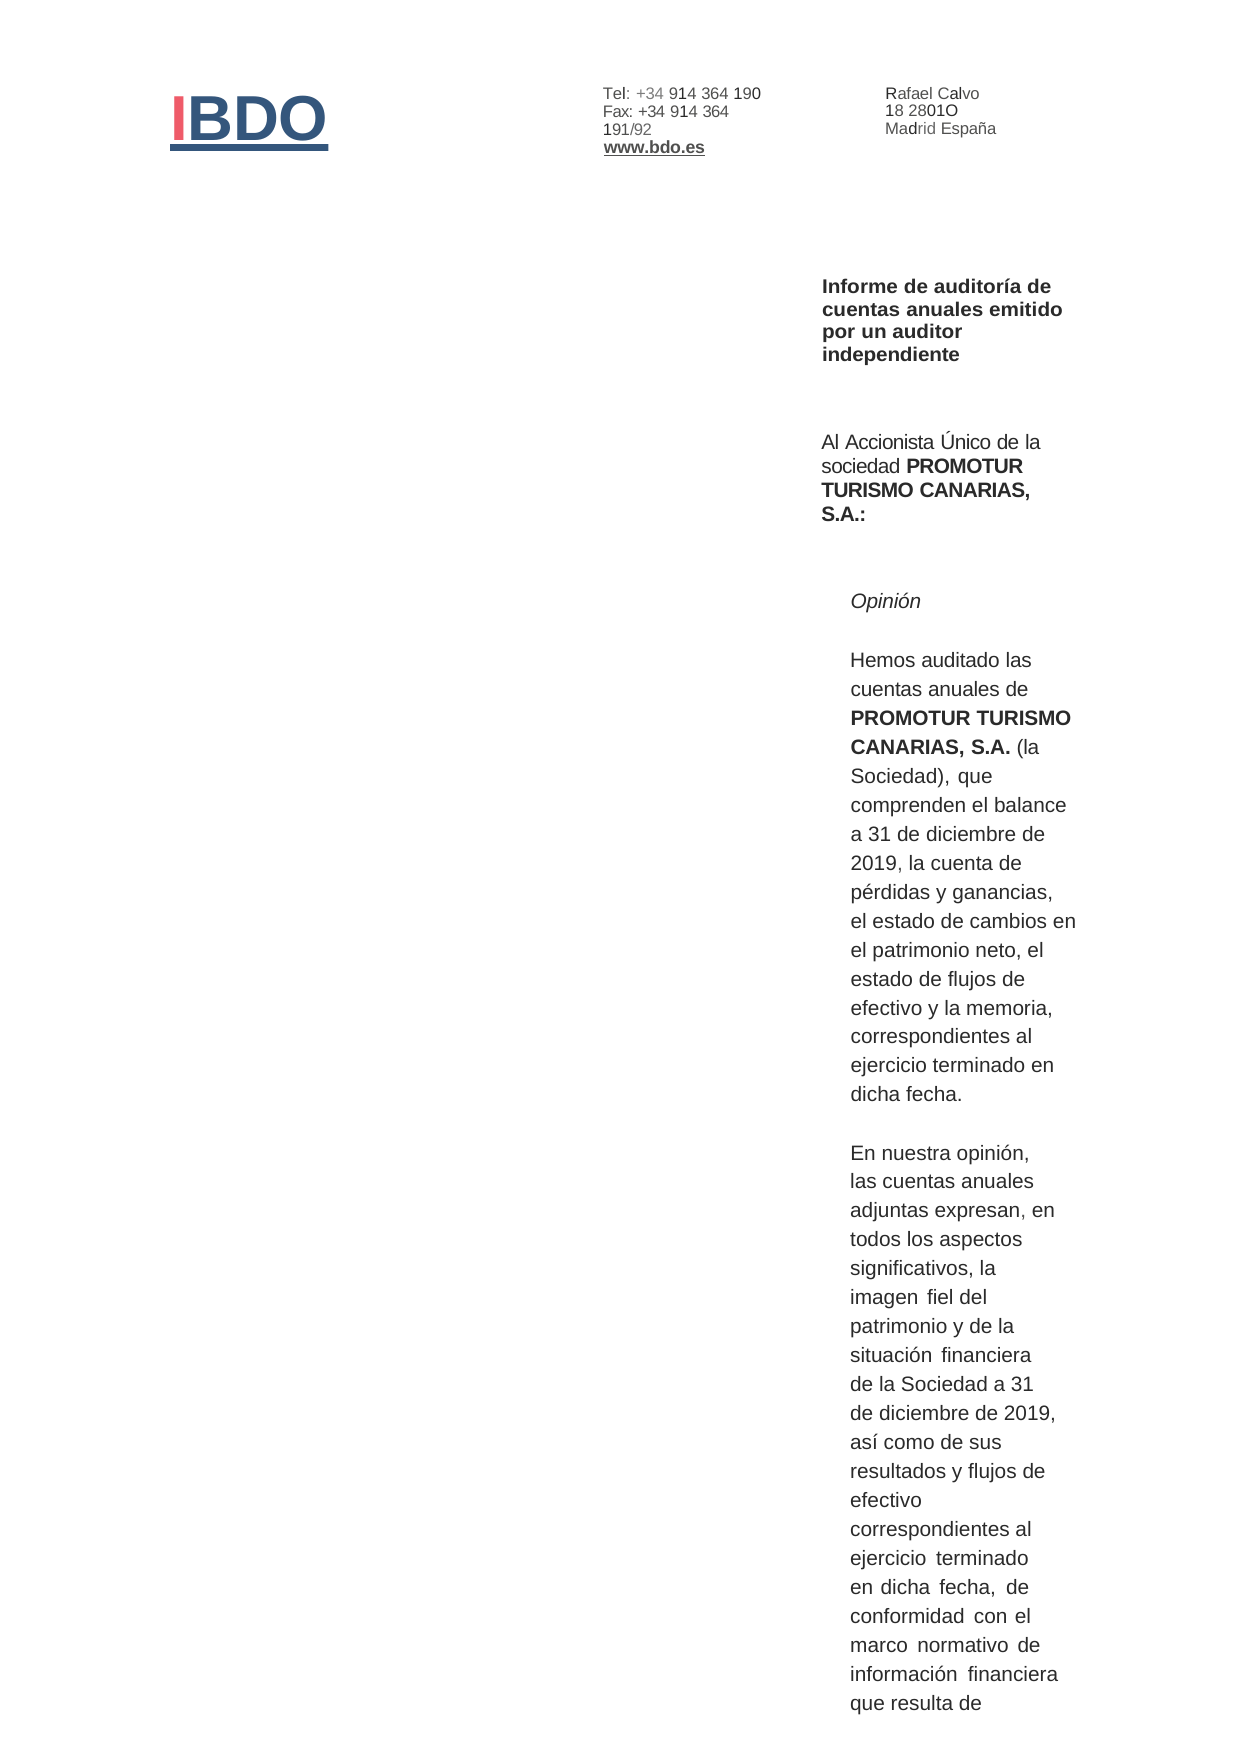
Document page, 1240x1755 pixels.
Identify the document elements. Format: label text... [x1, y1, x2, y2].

text Informe de auditoría de cuentas anuales emitido por un auditor independiente [822, 275, 1077, 366]
text www.bdo.es [603, 138, 783, 158]
text En nuestra opinión, las cuentas anuales adjuntas expresan, en todos los aspectos significativos, la imagen fiel del patrimonio y de la situación financiera de la Sociedad a 31 de diciembre de 2019, así como de sus resultados y flujos de efectivo correspondientes al ejercicio terminado en dicha fecha, de conformidad con el marco normativo de información financiera que resulta de [850, 1140, 1059, 1714]
text Al Accionista Único de la sociedad PROMOTUR TURISMO CANARIAS, S.A.: [821, 430, 1077, 526]
text IBDO [170, 84, 333, 155]
text Opinión [850, 589, 1077, 613]
text Tel: +34 914 364 190 [603, 85, 783, 103]
text Hemos auditado las cuentas anuales de PROMOTUR TURISMO CANARIAS, S.A. (la Sociedad), que comprenden el balance a 31 de diciembre de 2019, la cuenta de pérdidas y ganancias, el estado de cambios en el patrimonio neto, el estado de flujos de efectivo y la memoria, correspondientes al ejercicio terminado en dicha fecha. [850, 648, 1077, 1106]
text Fax: +34 914 364 191/92 [603, 103, 783, 138]
text Rafael Calvo 18 2801O Madrid España [885, 85, 1002, 138]
